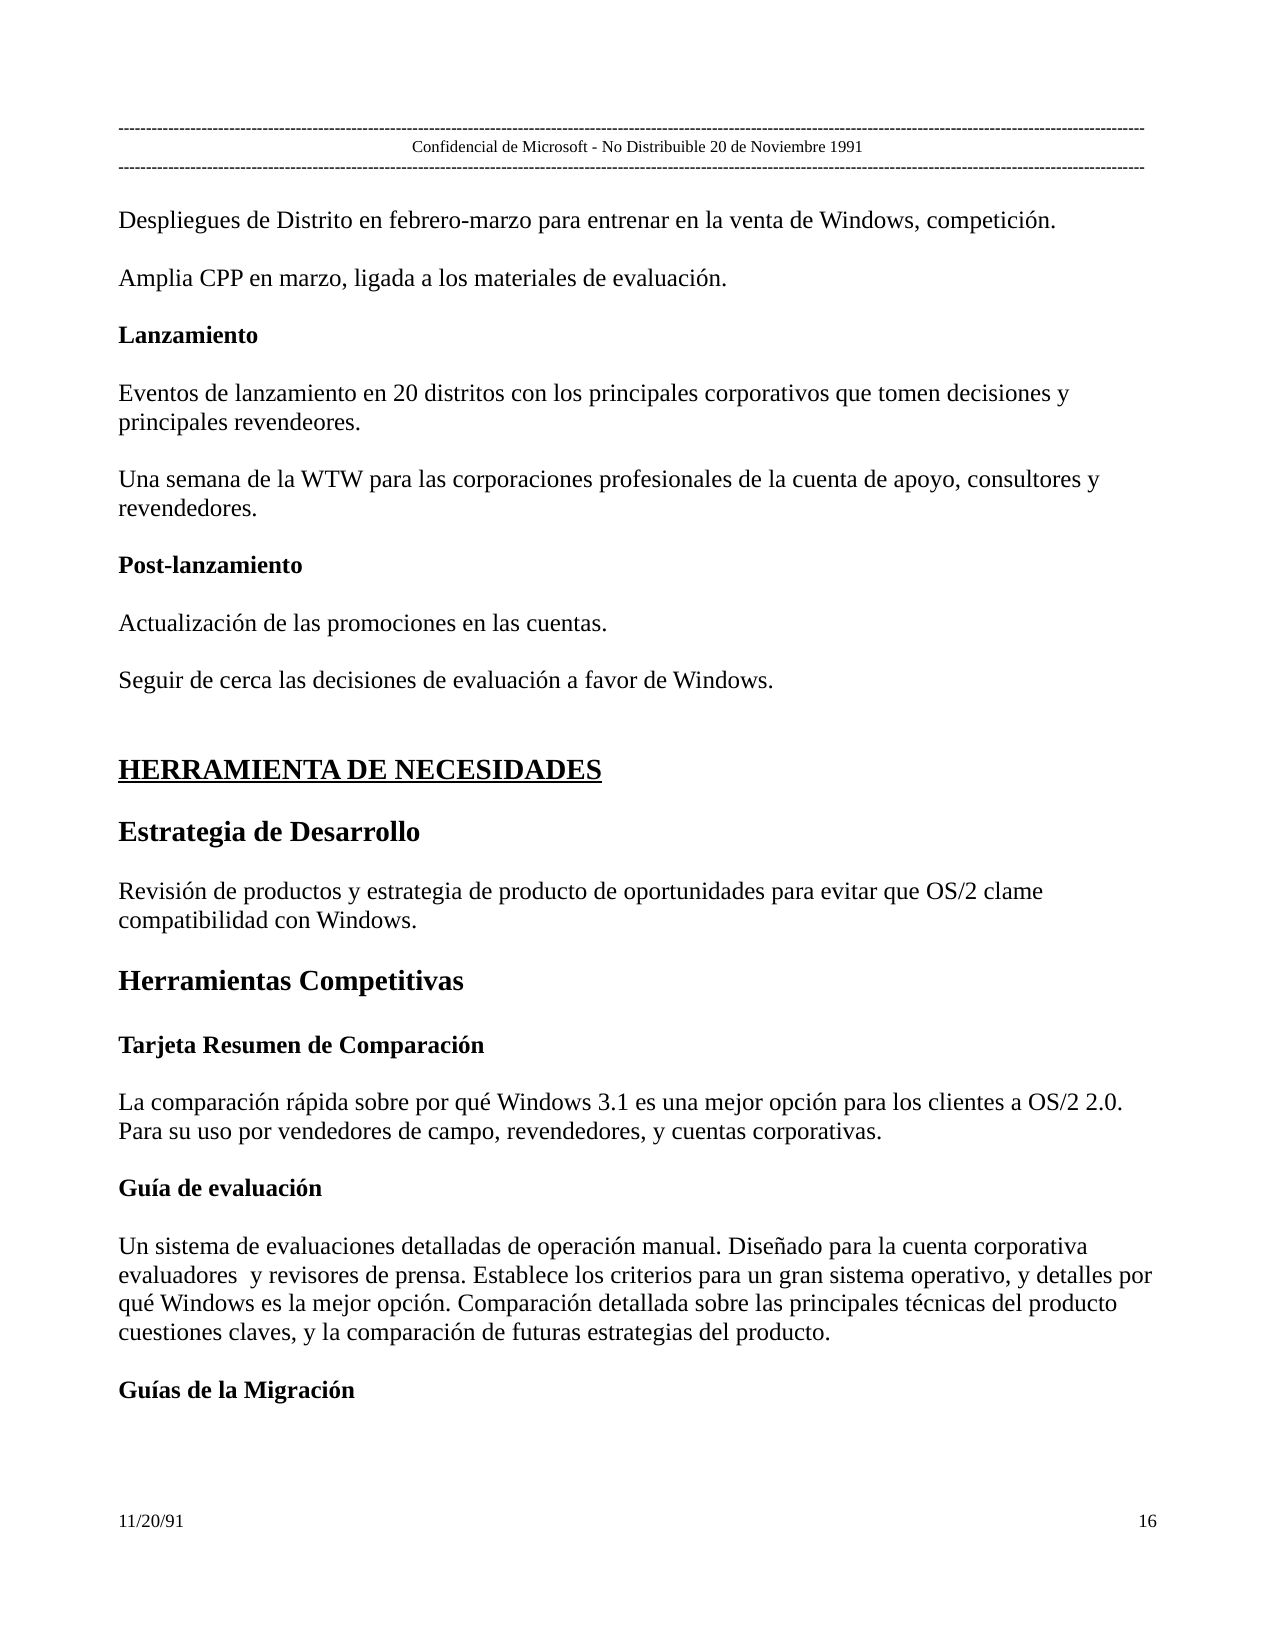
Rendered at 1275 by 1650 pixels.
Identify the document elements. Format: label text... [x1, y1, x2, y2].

text Despliegues de Distrito en febrero-marzo para entrenar en la venta de Windows, competición. [118, 206, 1157, 234]
text Post-lanzamiento [118, 551, 1157, 579]
text La comparación rápida sobre por qué Windows 3.1 es una mejor opción para los clientes a OS/2 2.0. Para su uso por vendedores de campo, revendedores, y cuentas corporativas. [118, 1087, 1157, 1145]
text Tarjeta Resumen de Comparación [118, 1030, 1157, 1058]
text Herramientas Competitivas [118, 963, 1157, 996]
text Eventos de lanzamiento en 20 distritos con los principales corporativos que tomen decisiones y principales revendeores. [118, 378, 1157, 436]
text Revisión de productos y estrategia de producto de oportunidades para evitar que OS/2 clame compatibilidad con Windows. [118, 876, 1157, 934]
text Una semana de la WTW para las corporaciones profesionales de la cuenta de apoyo, consultores y revendedores. [118, 464, 1157, 522]
text Guía de evaluación [118, 1173, 1157, 1202]
text Un sistema de evaluaciones detalladas de operación manual. Diseñado para la cuenta corporativa evaluadores y revisores de prensa. Establece los criterios para un gran sistema operativo, y detalles por qué Windows es la mejor opción. Comparación detallada sobre las principales técnicas del producto cuestiones claves, y la comparación de futuras estrategias del producto. [118, 1231, 1157, 1346]
text Actualización de las promociones en las cuentas. [118, 608, 1157, 637]
text Lanzamiento [118, 321, 1157, 349]
text Estrategia de Desarrollo [118, 814, 1157, 848]
text HERRAMIENTA DE NECESIDADES [118, 752, 1157, 785]
text Amplia CPP en marzo, ligada a los materiales de evaluación. [118, 263, 1157, 292]
text Guías de la Migración [118, 1375, 1157, 1403]
text Seguir de cerca las decisiones de evaluación a favor de Windows. [118, 666, 1157, 694]
